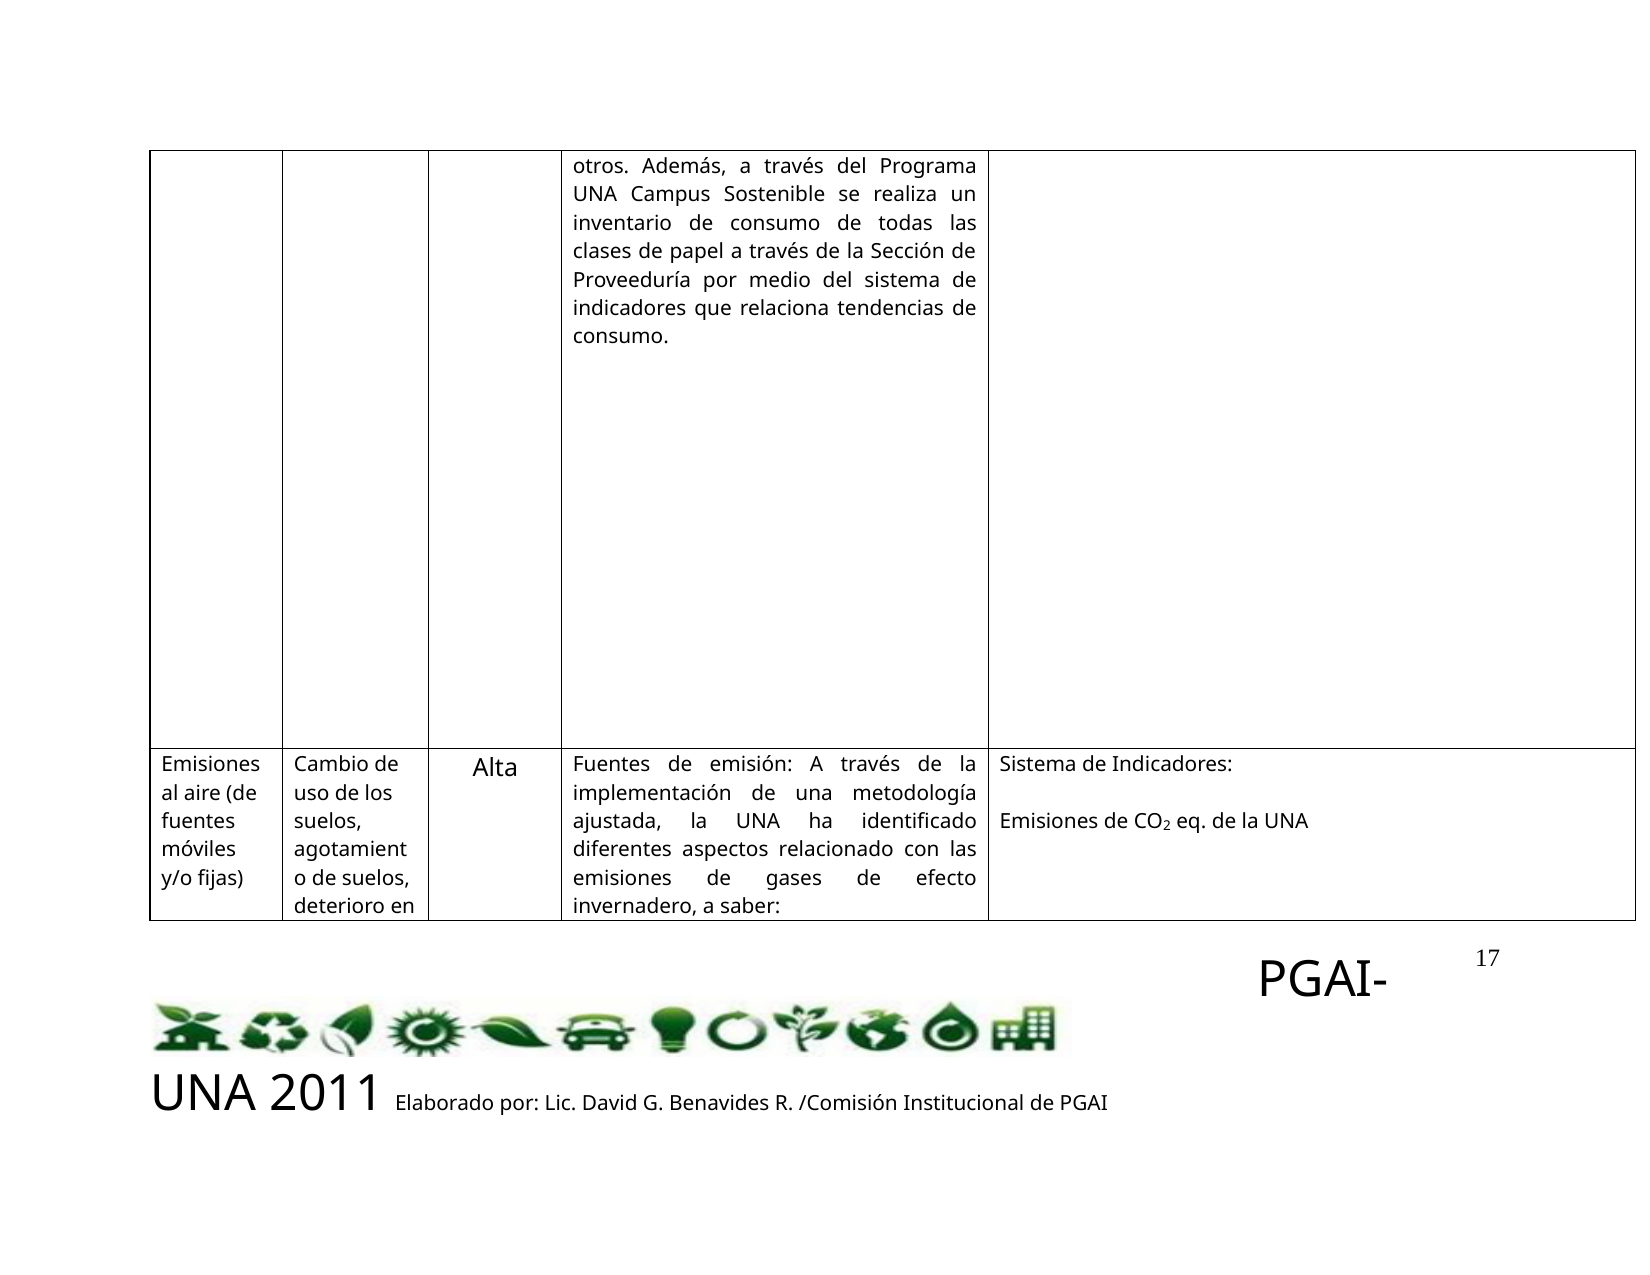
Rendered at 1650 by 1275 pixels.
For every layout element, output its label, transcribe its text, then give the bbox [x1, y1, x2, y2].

table_cell [989, 151, 1635, 748]
table_cell [283, 151, 428, 748]
table_cell Emisiones al aire (de fuentes móviles y/o fijas) [151, 749, 282, 920]
table_cell Cambio de uso de los suelos, agotamiento de suelos, deterioro en [283, 749, 428, 920]
table_cell Alta [429, 749, 561, 920]
table_cell Fuentes de emisión: A través de la implementación de una metodología ajustada, la UNA ha identificado diferentes aspectos relacionado con las emisiones de gases de efecto invernadero, a saber: [562, 749, 988, 920]
table_cell otros. Además, a través del Programa UNA Campus Sostenible se realiza un inventario de consumo de todas las clases de papel a través de la Sección de Proveeduría por medio del sistema de indicadores que relaciona tendencias de consumo. [562, 151, 988, 748]
table_cell Sistema de Indicadores: Emisiones de CO2 eq. de la UNA [989, 749, 1635, 920]
table_cell [429, 151, 561, 748]
table_cell [151, 151, 282, 748]
